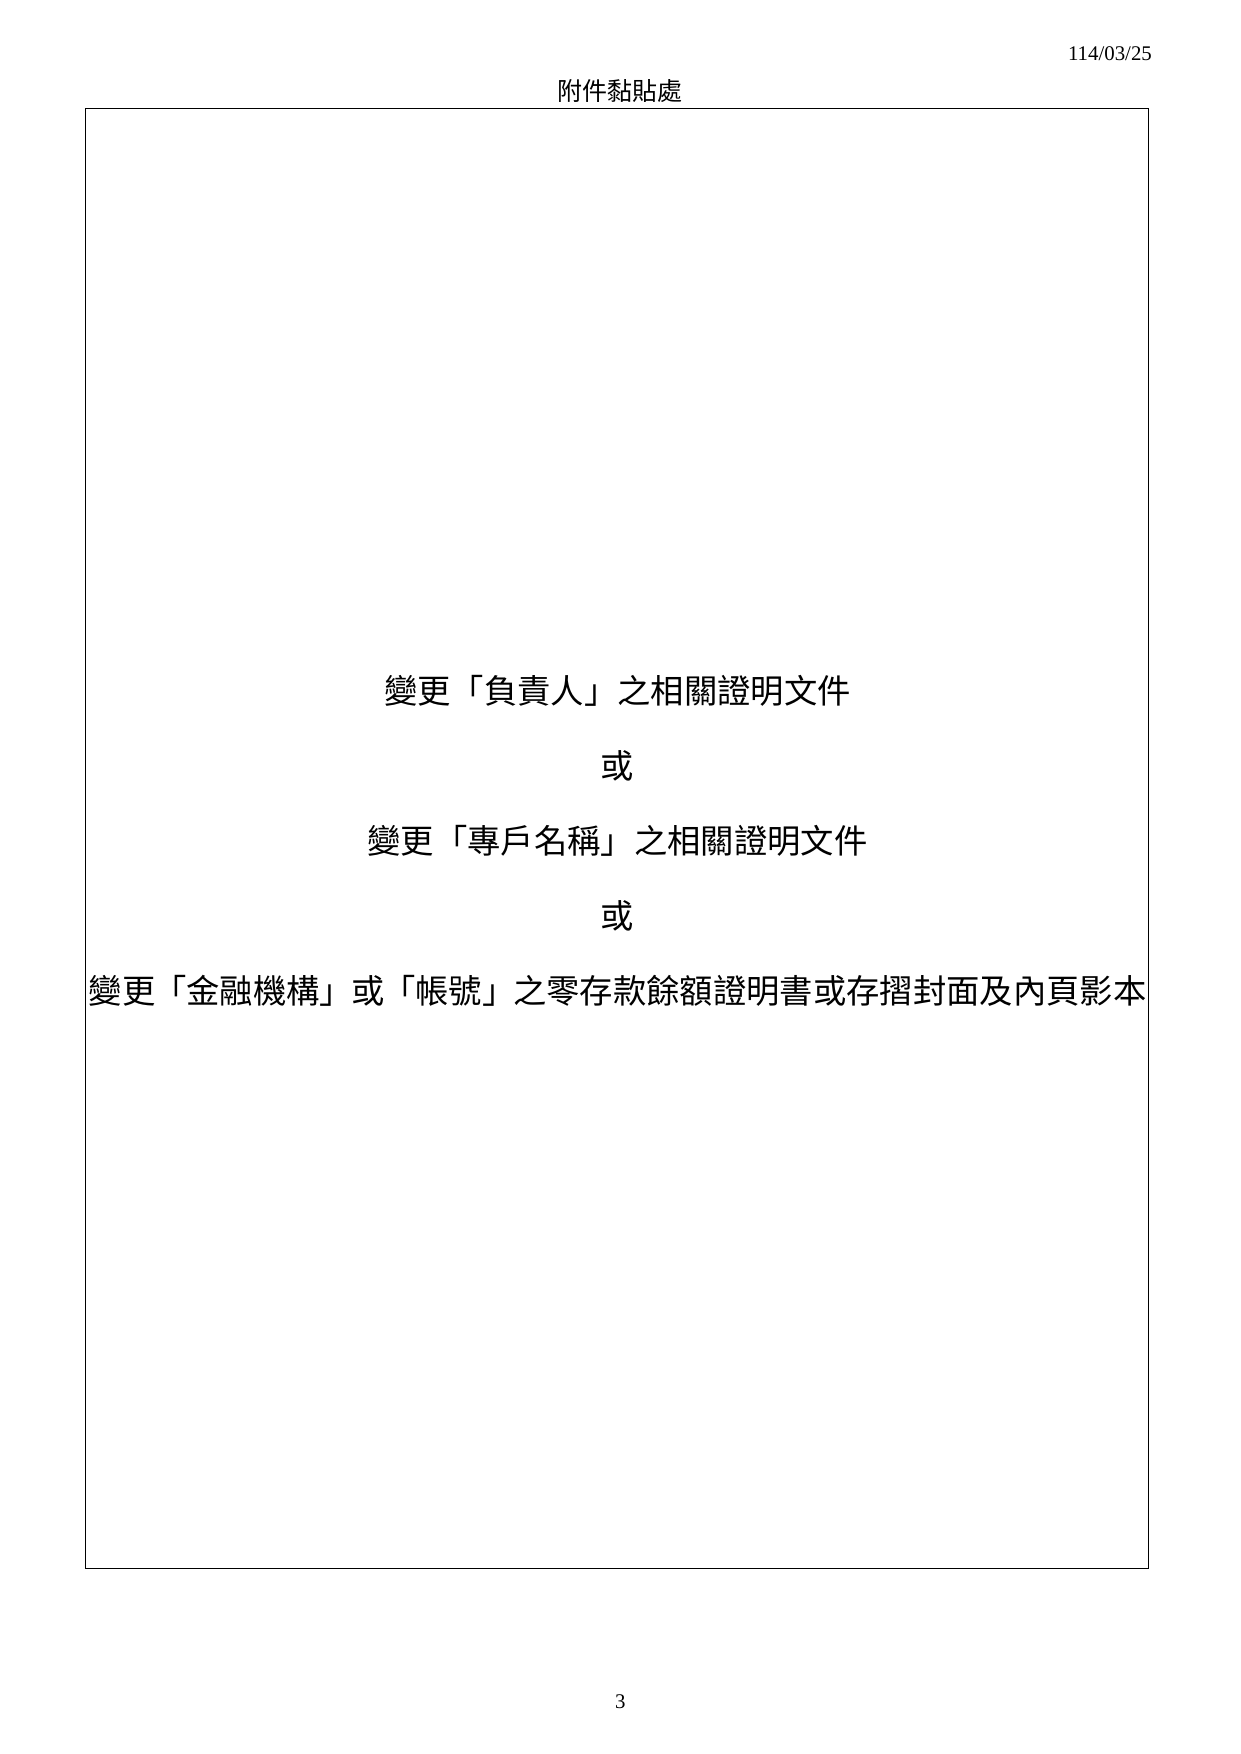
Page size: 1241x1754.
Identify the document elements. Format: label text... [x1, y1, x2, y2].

table_header 變更「負責人」之相關證明文件 或 變更「專戶名稱」之相關證明文件 或 變更「金融機構」或「帳號」之零存款餘額證明書或存摺封面及內頁影本 [86, 109, 1148, 1568]
text 附件黏貼處 [89, 71, 1152, 108]
